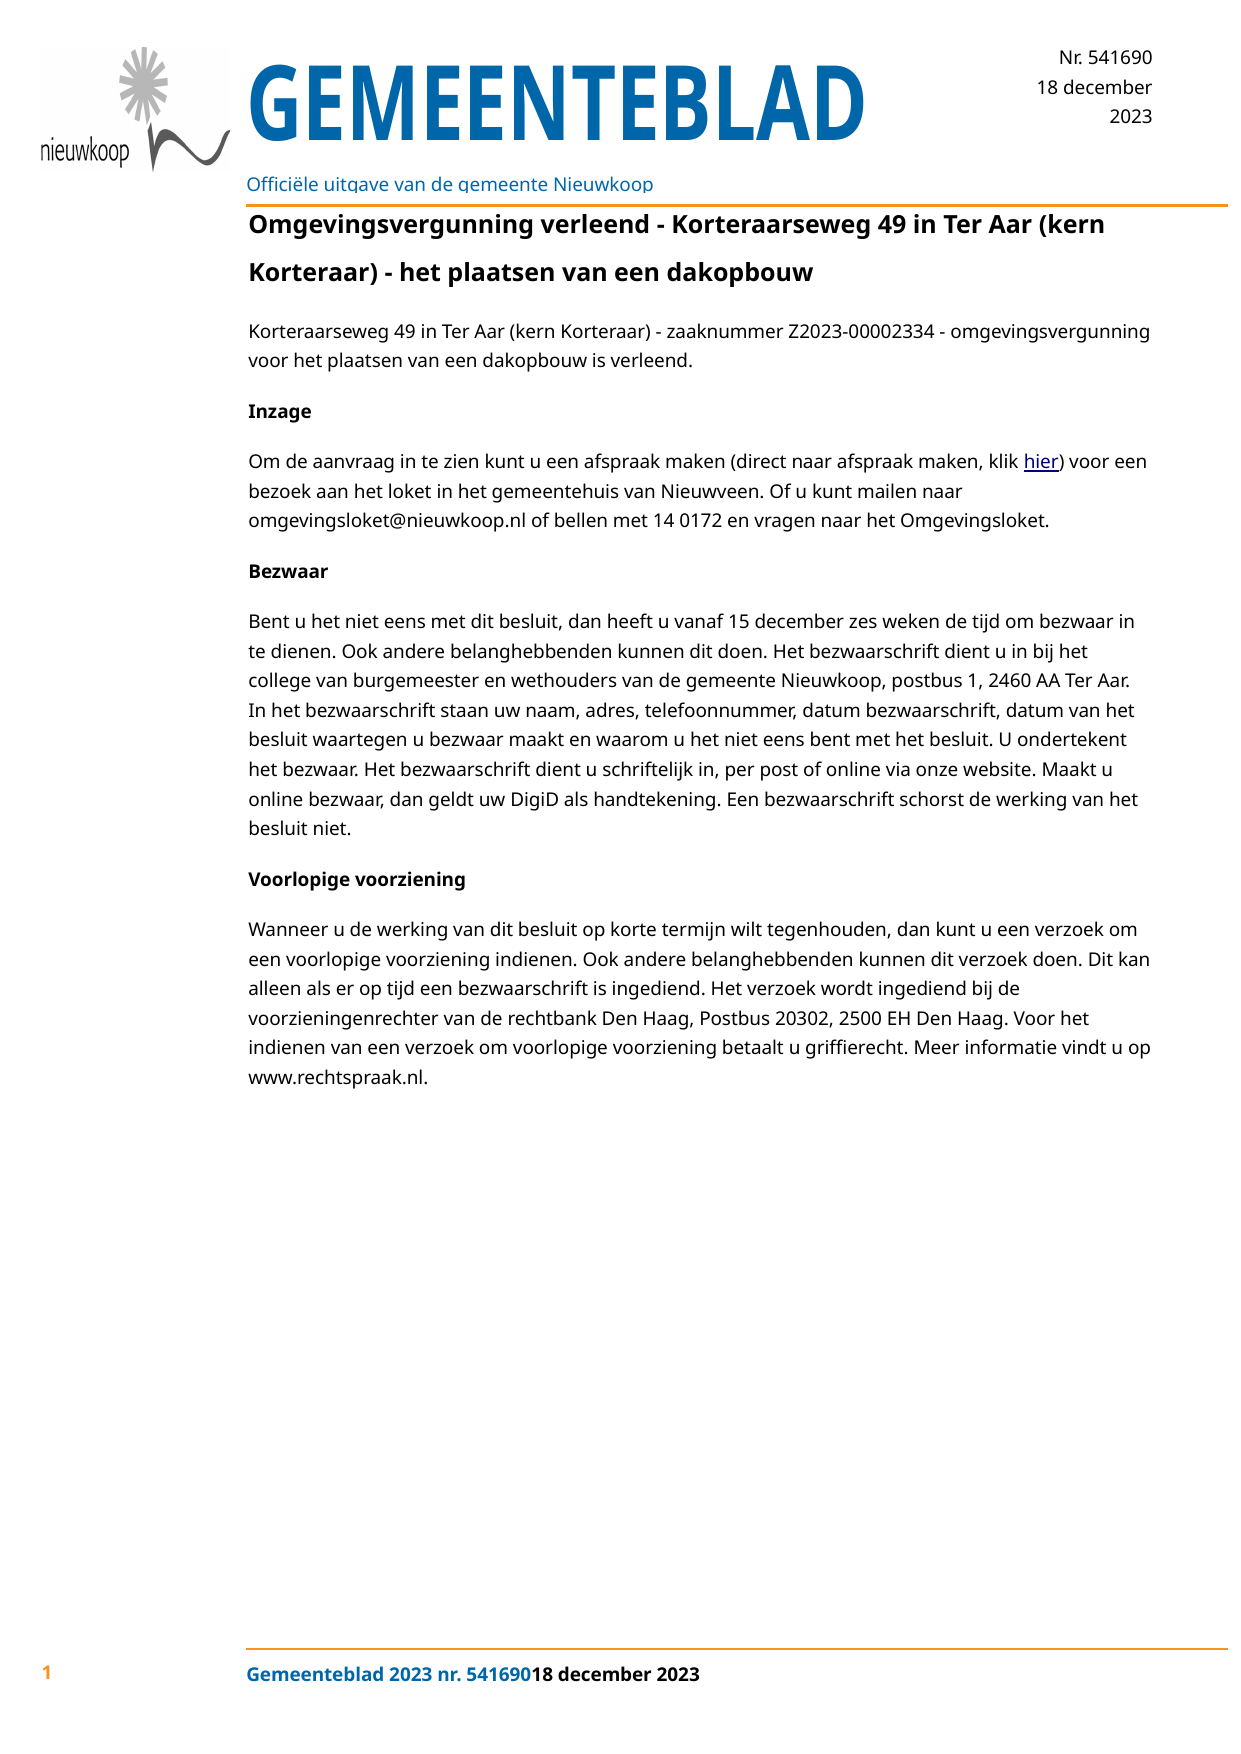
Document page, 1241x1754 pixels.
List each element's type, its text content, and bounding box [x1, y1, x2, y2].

text Bezwaar [248, 558, 1152, 584]
text Korteraarseweg 49 in Ter Aar (kern Korteraar) - zaaknummer Z2023-00002334 - omgevingsvergunning voor het plaatsen van een dakopbouw is verleend. [248, 318, 1152, 373]
text Om de aanvraag in te zien kunt u een afspraak maken (direct naar afspraak maken, klik hier) voor een bezoek aan het loket in het gemeentehuis van Nieuwveen. Of u kunt mailen naar omgevingsloket@nieuwkoop.nl of bellen met 14 0172 en vragen naar het Omgevingsloket. [248, 448, 1152, 533]
text Wanneer u de werking van dit besluit op korte termijn wilt tegenhouden, dan kunt u een verzoek om een voorlopige voorziening indienen. Ook andere belanghebbenden kunnen dit verzoek doen. Dit kan alleen als er op tijd een bezwaarschrift is ingediend. Het verzoek wordt ingediend bij de voorzieningenrechter van de rechtbank Den Haag, Postbus 20302, 2500 EH Den Haag. Voor het indienen van een verzoek om voorlopige voorziening betaalt u griffierecht. Meer informatie vindt u op www.rechtspraak.nl. [248, 916, 1152, 1090]
text Omgevingsvergunning verleend - Korteraarseweg 49 in Ter Aar (kern Korteraar) - het plaatsen van een dakopbouw [248, 207, 1152, 288]
picture [41, 47, 231, 172]
text Inzage [248, 398, 1152, 424]
text Voorlopige voorziening [248, 866, 1152, 892]
text Bent u het niet eens met dit besluit, dan heeft u vanaf 15 december zes weken de tijd om bezwaar in te dienen. Ook andere belanghebbenden kunnen dit doen. Het bezwaarschrift dient u in bij het college van burgemeester en wethouders van de gemeente Nieuwkoop, postbus 1, 2460 AA Ter Aar. In het bezwaarschrift staan uw naam, adres, telefoonnummer, datum bezwaarschrift, datum van het besluit waartegen u bezwaar maakt en waarom u het niet eens bent met het besluit. U ondertekent het bezwaar. Het bezwaarschrift dient u schriftelijk in, per post of online via onze website. Maakt u online bezwaar, dan geldt uw DigiD als handtekening. Een bezwaarschrift schorst de werking van het besluit niet. [248, 608, 1152, 841]
